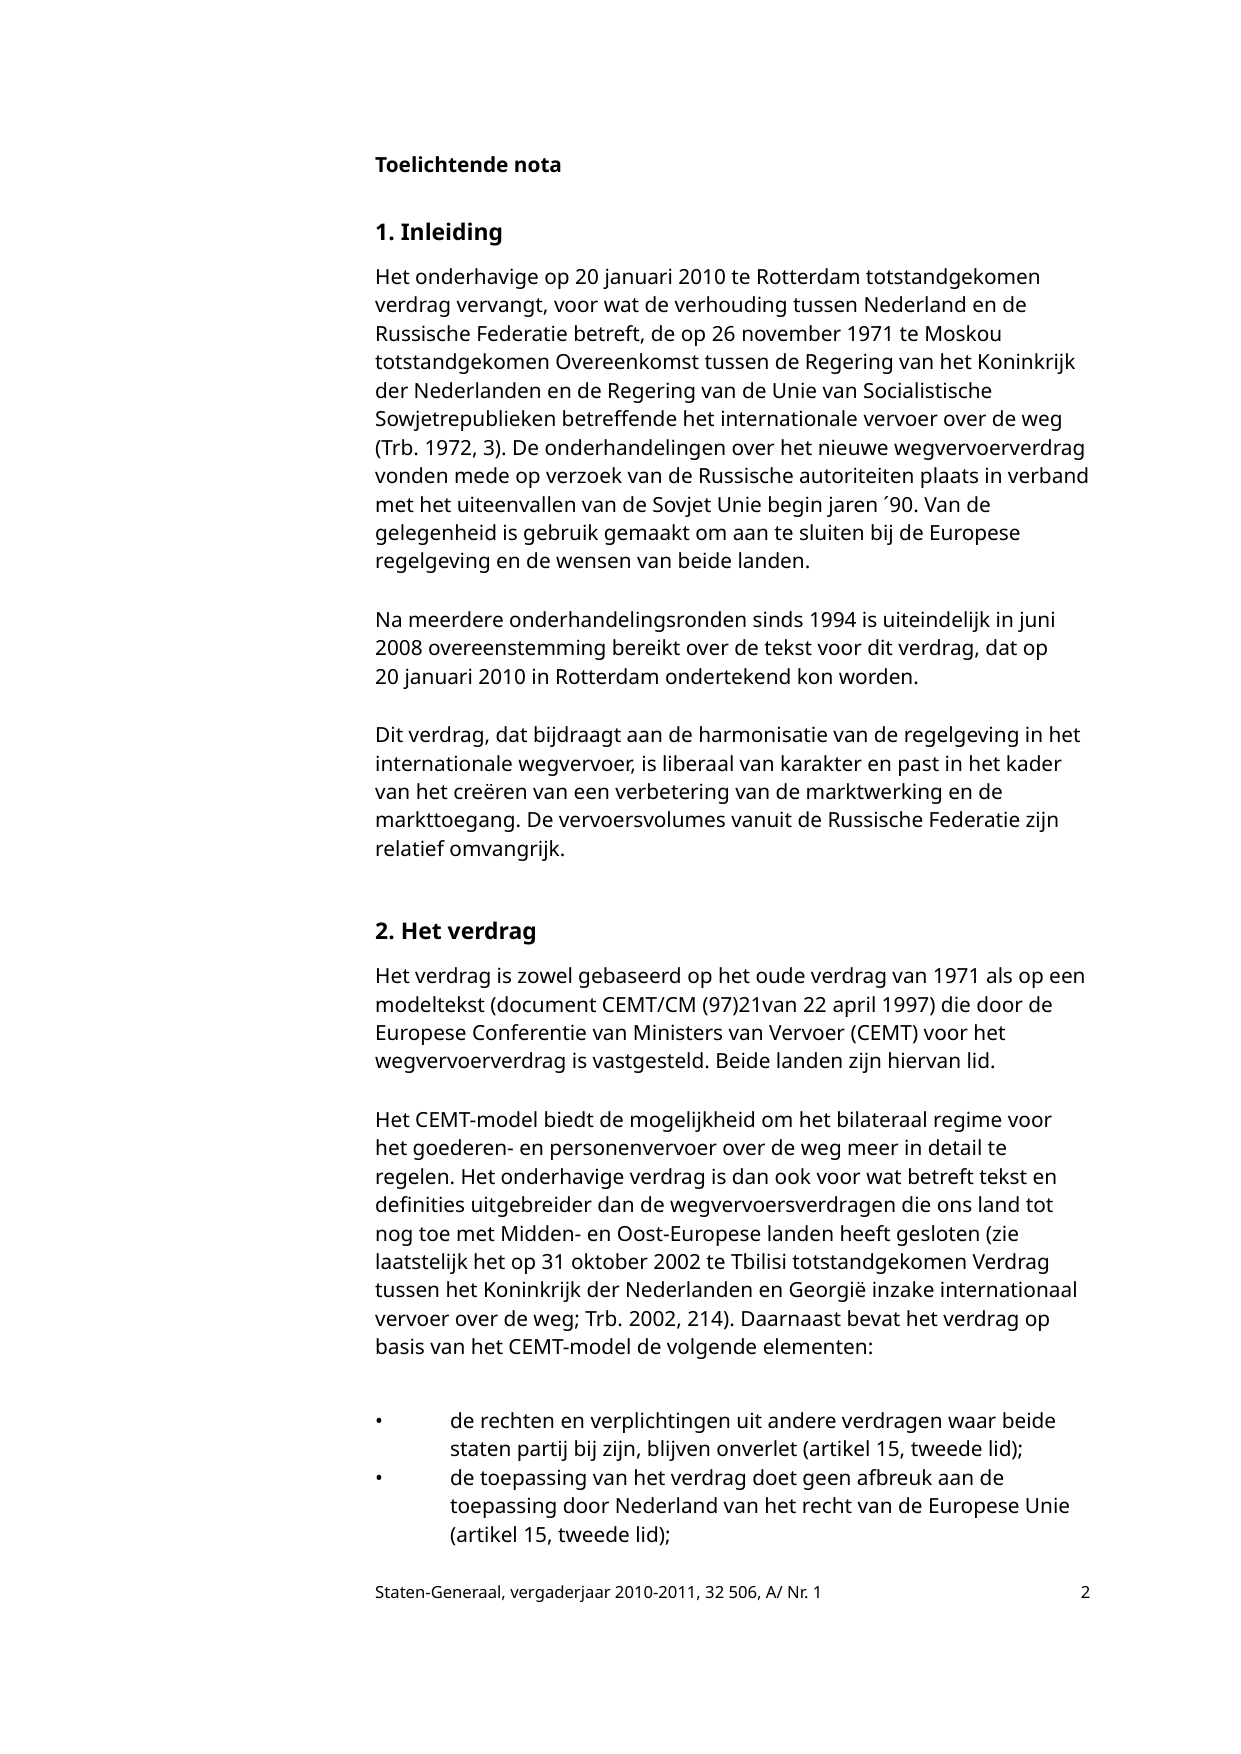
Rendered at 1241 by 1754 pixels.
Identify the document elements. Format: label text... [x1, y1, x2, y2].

list de rechten en verplichtingen uit andere verdragen waar beide staten partij bij zijn, blijven onverlet (artikel 15, tweede lid); [375, 1406, 1090, 1463]
text Het verdrag is zowel gebaseerd op het oude verdrag van 1971 als op een modeltekst (document CEMT/CM (97)21van 22 april 1997) die door de Europese Conferentie van Ministers van Vervoer (CEMT) voor het wegvervoerverdrag is vastgesteld. Beide landen zijn hiervan lid. [375, 961, 1090, 1075]
subtitle 1. Inleiding [375, 216, 1090, 247]
text Het CEMT-model biedt de mogelijkheid om het bilateraal regime voor het goederen- en personenvervoer over de weg meer in detail te regelen. Het onderhavige verdrag is dan ook voor wat betreft tekst en definities uitgebreider dan de wegvervoersverdragen die ons land tot nog toe met Midden- en Oost-Europese landen heeft gesloten (zie laatstelijk het op 31 oktober 2002 te Tbilisi totstandgekomen Verdrag tussen het Koninkrijk der Nederlanden en Georgië inzake internationaal vervoer over de weg; Trb. 2002, 214). Daarnaast bevat het verdrag op basis van het CEMT-model de volgende elementen: [375, 1105, 1090, 1361]
text Dit verdrag, dat bijdraagt aan de harmonisatie van de regelgeving in het internationale wegvervoer, is liberaal van karakter en past in het kader van het creëren van een verbetering van de marktwerking en de markttoegang. De vervoersvolumes vanuit de Russische Federatie zijn relatief omvangrijk. [375, 720, 1090, 862]
subtitle 2. Het verdrag [375, 915, 1090, 946]
text Toelichtende nota [375, 150, 1090, 178]
text Na meerdere onderhandelingsronden sinds 1994 is uiteindelijk in juni 2008 overeenstemming bereikt over de tekst voor dit verdrag, dat op 20 januari 2010 in Rotterdam ondertekend kon worden. [375, 605, 1090, 690]
text Het onderhavige op 20 januari 2010 te Rotterdam totstandgekomen verdrag vervangt, voor wat de verhouding tussen Nederland en de Russische Federatie betreft, de op 26 november 1971 te Moskou totstandgekomen Overeenkomst tussen de Regering van het Koninkrijk der Nederlanden en de Regering van de Unie van Socialistische Sowjetrepublieken betreffende het internationale vervoer over de weg (Trb. 1972, 3). De onderhandelingen over het nieuwe wegvervoerverdrag vonden mede op verzoek van de Russische autoriteiten plaats in verband met het uiteenvallen van de Sovjet Unie begin jaren ´90. Van de gelegenheid is gebruik gemaakt om aan te sluiten bij de Europese regelgeving en de wensen van beide landen. [375, 262, 1090, 575]
list de toepassing van het verdrag doet geen afbreuk aan de toepassing door Nederland van het recht van de Europese Unie (artikel 15, tweede lid); [375, 1463, 1090, 1548]
